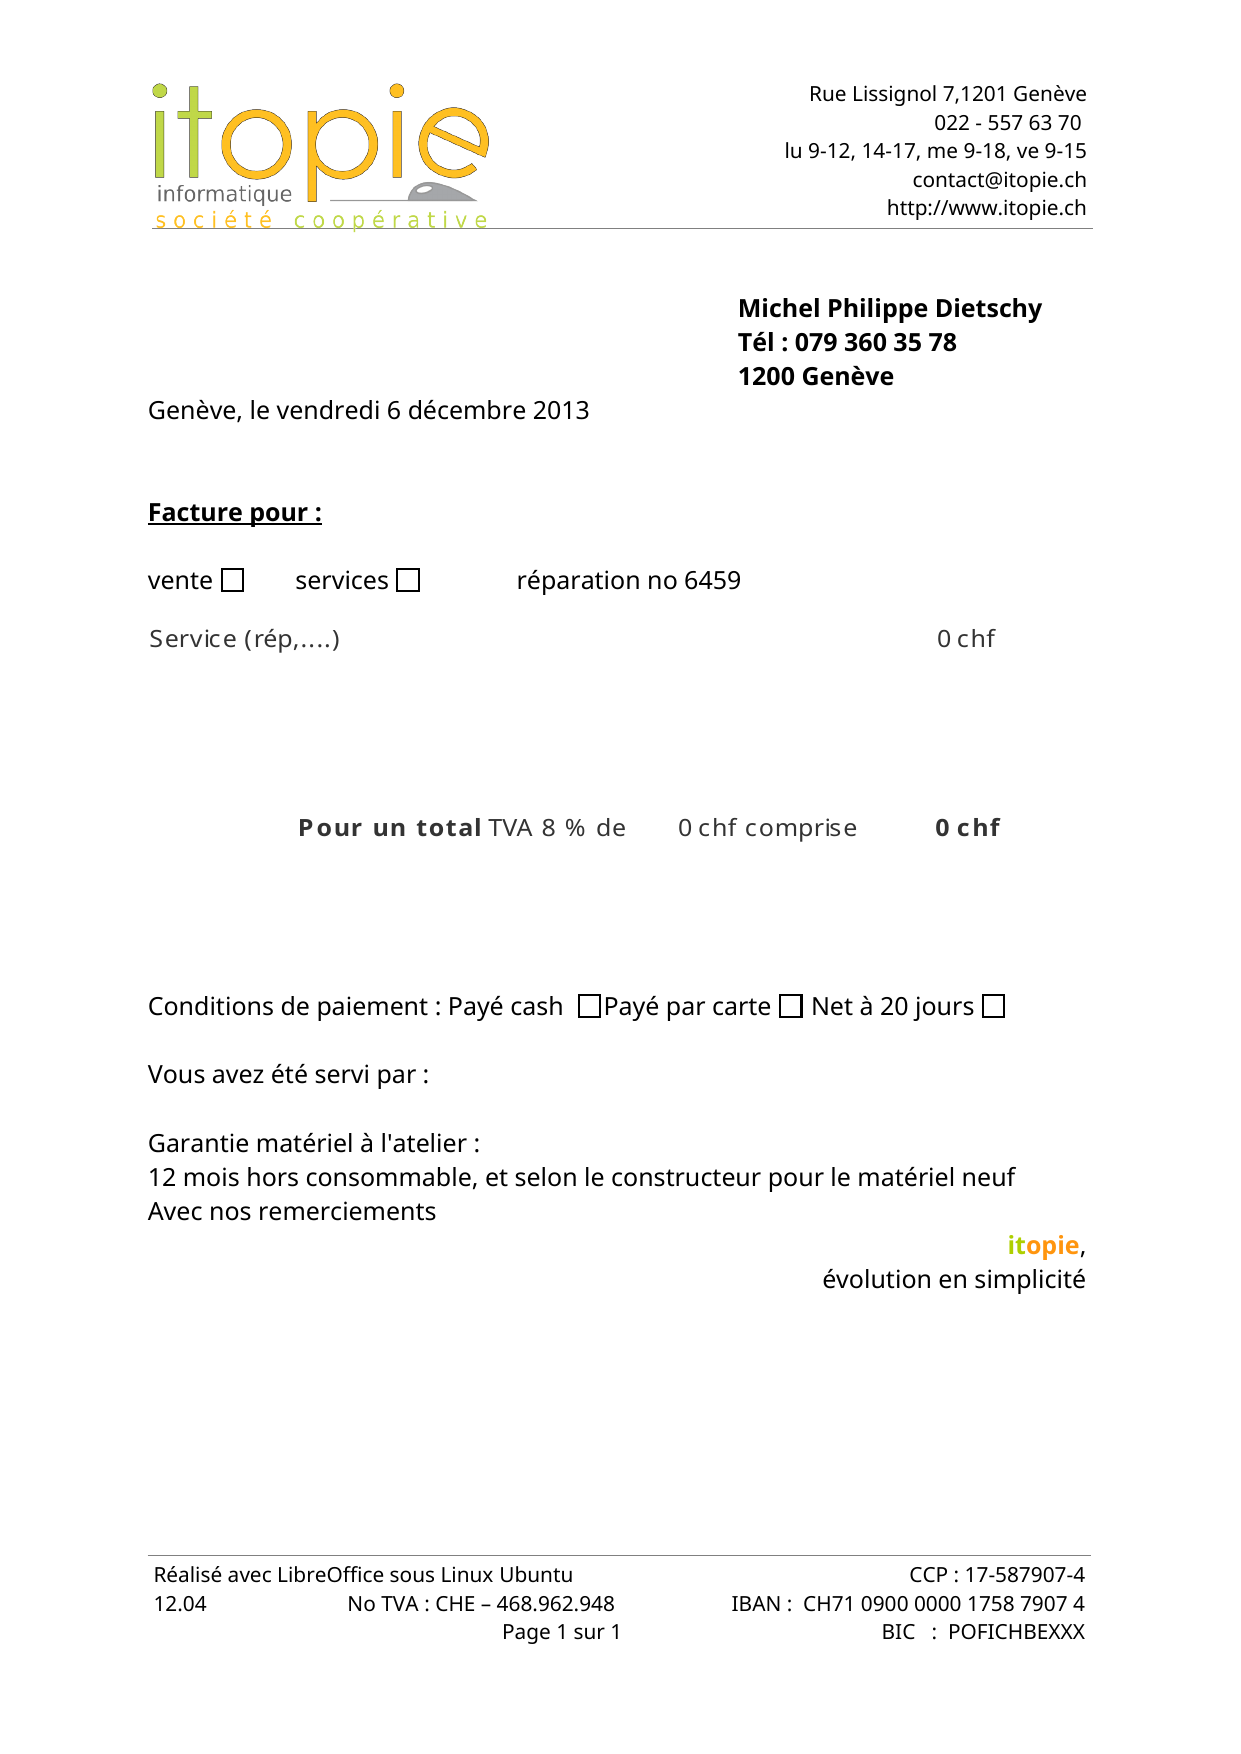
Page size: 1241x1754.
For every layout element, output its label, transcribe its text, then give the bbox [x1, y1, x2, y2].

picture [138, 72, 500, 244]
text Tél : 079 360 35 78 [148, 324, 1093, 358]
text vente services réparation no 6459 [148, 563, 1093, 597]
text 1200 Genève [148, 358, 1093, 392]
text itopie, [148, 1227, 1093, 1262]
text Vous avez été servi par : [148, 1057, 1093, 1091]
text Conditions de paiement : Payé cash Payé par carte Net à 20 jours [148, 989, 1093, 1023]
text évolution en simplicité [148, 1262, 1093, 1296]
text Genève, le vendredi 6 décembre 2013 [148, 392, 1093, 427]
text Avec nos remerciements [148, 1193, 1093, 1227]
text Garantie matériel à l'atelier : [148, 1125, 1093, 1159]
text Facture pour : [148, 495, 1093, 529]
text Michel Philippe Dietschy [148, 290, 1093, 324]
text 12 mois hors consommable, et selon le constructeur pour le matériel neuf [148, 1159, 1093, 1193]
